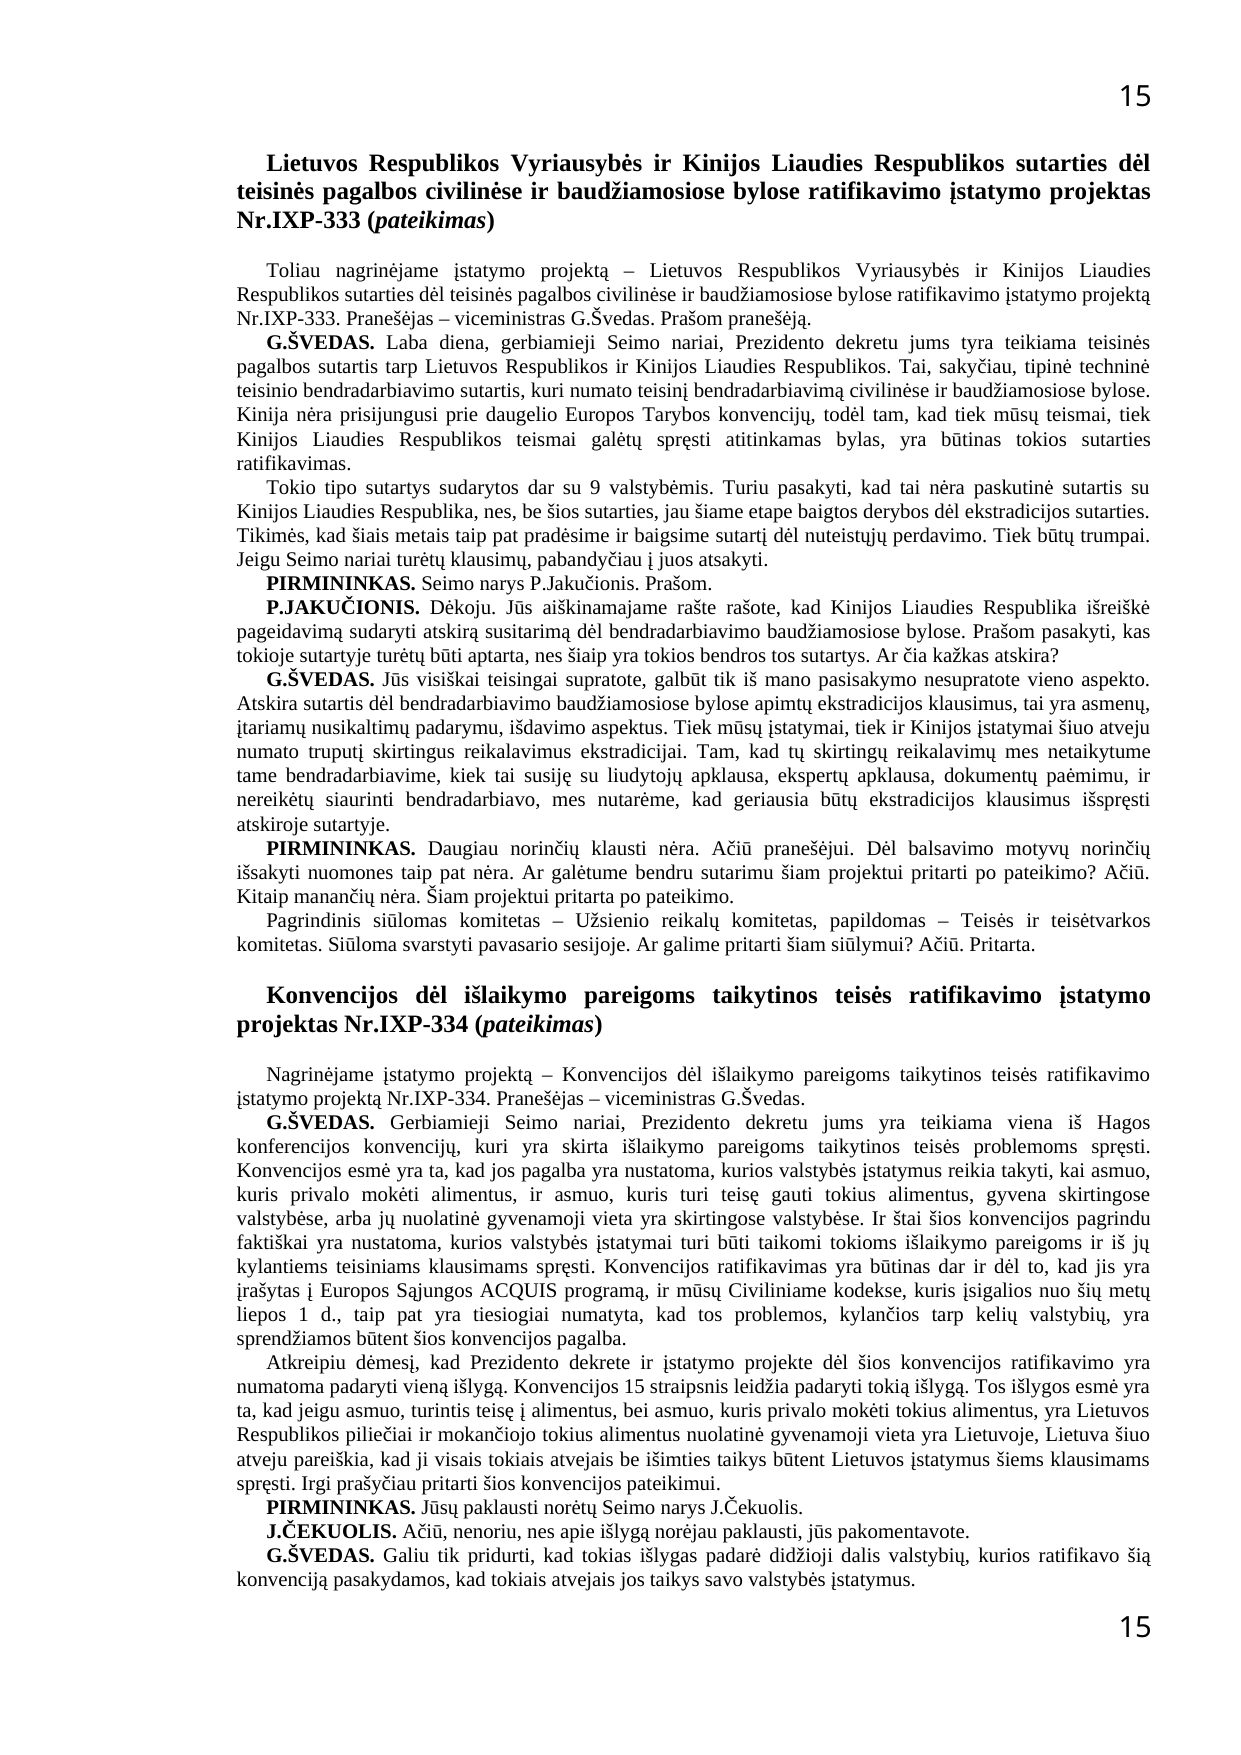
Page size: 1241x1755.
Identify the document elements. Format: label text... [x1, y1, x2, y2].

text G.ŠVEDAS. Gerbiamieji Seimo nariai, Prezidento dekretu jums yra teikiama viena iš Hagos konferencijos konvencijų, kuri yra skirta išlaikymo pareigoms taikytinos teisės problemoms spręsti. Konvencijos esmė yra ta, kad jos pagalba yra nustatoma, kurios valstybės įstatymus reikia takyti, kai asmuo, kuris privalo mokėti alimentus, ir asmuo, kuris turi teisę gauti tokius alimentus, gyvena skirtingose valstybėse, arba jų nuolatinė gyvenamoji vieta yra skirtingose valstybėse. Ir štai šios konvencijos pagrindu faktiškai yra nustatoma, kurios valstybės įstatymai turi būti taikomi tokioms išlaikymo pareigoms ir iš jų kylantiems teisiniams klausimams spręsti. Konvencijos ratifikavimas yra būtinas dar ir dėl to, kad jis yra įrašytas į Europos Sąjungos ACQUIS programą, ir mūsų Civiliniame kodekse, kuris įsigalios nuo šių metų liepos 1 d., taip pat yra tiesiogiai numatyta, kad tos problemos, kylančios tarp kelių valstybių, yra sprendžiamos būtent šios konvencijos pagalba. [236, 1109, 1152, 1350]
text J.ČEKUOLIS. Ačiū, nenoriu, nes apie išlygą norėjau paklausti, jūs pakomentavote. [236, 1519, 1152, 1543]
text Lietuvos Respublikos Vyriausybės ir Kinijos Liaudies Respublikos sutarties dėl teisinės pagalbos civilinėse ir baudžiamosiose bylose ratifikavimo įstatymo projektas Nr.IXP-333 (pateikimas) [236, 148, 1152, 234]
text PIRMININKAS. Daugiau norinčių klausti nėra. Ačiū pranešėjui. Dėl balsavimo motyvų norinčių išsakyti nuomones taip pat nėra. Ar galėtume bendru sutarimu šiam projektui pritarti po pateikimo? Ačiū. Kitaip manančių nėra. Šiam projektui pritarta po pateikimo. [236, 836, 1152, 908]
text Atkreipiu dėmesį, kad Prezidento dekrete ir įstatymo projekte dėl šios konvencijos ratifikavimo yra numatoma padaryti vieną išlygą. Konvencijos 15 straipsnis leidžia padaryti tokią išlygą. Tos išlygos esmė yra ta, kad jeigu asmuo, turintis teisę į alimentus, bei asmuo, kuris privalo mokėti tokius alimentus, yra Lietuvos Respublikos piliečiai ir mokančiojo tokius alimentus nuolatinė gyvenamoji vieta yra Lietuvoje, Lietuva šiuo atveju pareiškia, kad ji visais tokiais atvejais be išimties taikys būtent Lietuvos įstatymus šiems klausimams spręsti. Irgi prašyčiau pritarti šios konvencijos pateikimui. [236, 1350, 1152, 1494]
text G.ŠVEDAS. Jūs visiškai teisingai supratote, galbūt tik iš mano pasisakymo nesupratote vieno aspekto. Atskira sutartis dėl bendradarbiavimo baudžiamosiose bylose apimtų ekstradicijos klausimus, tai yra asmenų, įtariamų nusikaltimų padarymu, išdavimo aspektus. Tiek mūsų įstatymai, tiek ir Kinijos įstatymai šiuo atveju numato truputį skirtingus reikalavimus ekstradicijai. Tam, kad tų skirtingų reikalavimų mes netaikytume tame bendradarbiavime, kiek tai susiję su liudytojų apklausa, ekspertų apklausa, dokumentų paėmimu, ir nereikėtų siaurinti bendradarbiavo, mes nutarėme, kad geriausia būtų ekstradicijos klausimus išspręsti atskiroje sutartyje. [236, 667, 1152, 836]
text G.ŠVEDAS. Laba diena, gerbiamieji Seimo nariai, Prezidento dekretu jums tyra teikiama teisinės pagalbos sutartis tarp Lietuvos Respublikos ir Kinijos Liaudies Respublikos. Tai, sakyčiau, tipinė techninė teisinio bendradarbiavimo sutartis, kuri numato teisinį bendradarbiavimą civilinėse ir baudžiamosiose bylose. Kinija nėra prisijungusi prie daugelio Europos Tarybos konvencijų, todėl tam, kad tiek mūsų teismai, tiek Kinijos Liaudies Respublikos teismai galėtų spręsti atitinkamas bylas, yra būtinas tokios sutarties ratifikavimas. [236, 330, 1152, 474]
text Tokio tipo sutartys sudarytos dar su 9 valstybėmis. Turiu pasakyti, kad tai nėra paskutinė sutartis su Kinijos Liaudies Respublika, nes, be šios sutarties, jau šiame etape baigtos derybos dėl ekstradicijos sutarties. Tikimės, kad šiais metais taip pat pradėsime ir baigsime sutartį dėl nuteistųjų perdavimo. Tiek būtų trumpai. Jeigu Seimo nariai turėtų klausimų, pabandyčiau į juos atsakyti. [236, 474, 1152, 571]
text P.JAKUČIONIS. Dėkoju. Jūs aiškinamajame rašte rašote, kad Kinijos Liaudies Respublika išreiškė pageidavimą sudaryti atskirą susitarimą dėl bendradarbiavimo baudžiamosiose bylose. Prašom pasakyti, kas tokioje sutartyje turėtų būti aptarta, nes šiaip yra tokios bendros tos sutartys. Ar čia kažkas atskira? [236, 595, 1152, 667]
text Nagrinėjame įstatymo projektą – Konvencijos dėl išlaikymo pareigoms taikytinos teisės ratifikavimo įstatymo projektą Nr.IXP-334. Pranešėjas – viceministras G.Švedas. [236, 1061, 1152, 1109]
text G.ŠVEDAS. Galiu tik pridurti, kad tokias išlygas padarė didžioji dalis valstybių, kurios ratifikavo šią konvenciją pasakydamos, kad tokiais atvejais jos taikys savo valstybės įstatymus. [236, 1543, 1152, 1591]
text Toliau nagrinėjame įstatymo projektą – Lietuvos Respublikos Vyriausybės ir Kinijos Liaudies Respublikos sutarties dėl teisinės pagalbos civilinėse ir baudžiamosiose bylose ratifikavimo įstatymo projektą Nr.IXP-333. Pranešėjas – viceministras G.Švedas. Prašom pranešėją. [236, 258, 1152, 330]
text Pagrindinis siūlomas komitetas – Užsienio reikalų komitetas, papildomas – Teisės ir teisėtvarkos komitetas. Siūloma svarstyti pavasario sesijoje. Ar galime pritarti šiam siūlymui? Ačiū. Pritarta. [236, 908, 1152, 956]
text PIRMININKAS. Seimo narys P.Jakučionis. Prašom. [236, 571, 1152, 595]
text Konvencijos dėl išlaikymo pareigoms taikytinos teisės ratifikavimo įstatymo projektas Nr.IXP-334 (pateikimas) [236, 980, 1152, 1037]
text PIRMININKAS. Jūsų paklausti norėtų Seimo narys J.Čekuolis. [236, 1494, 1152, 1519]
